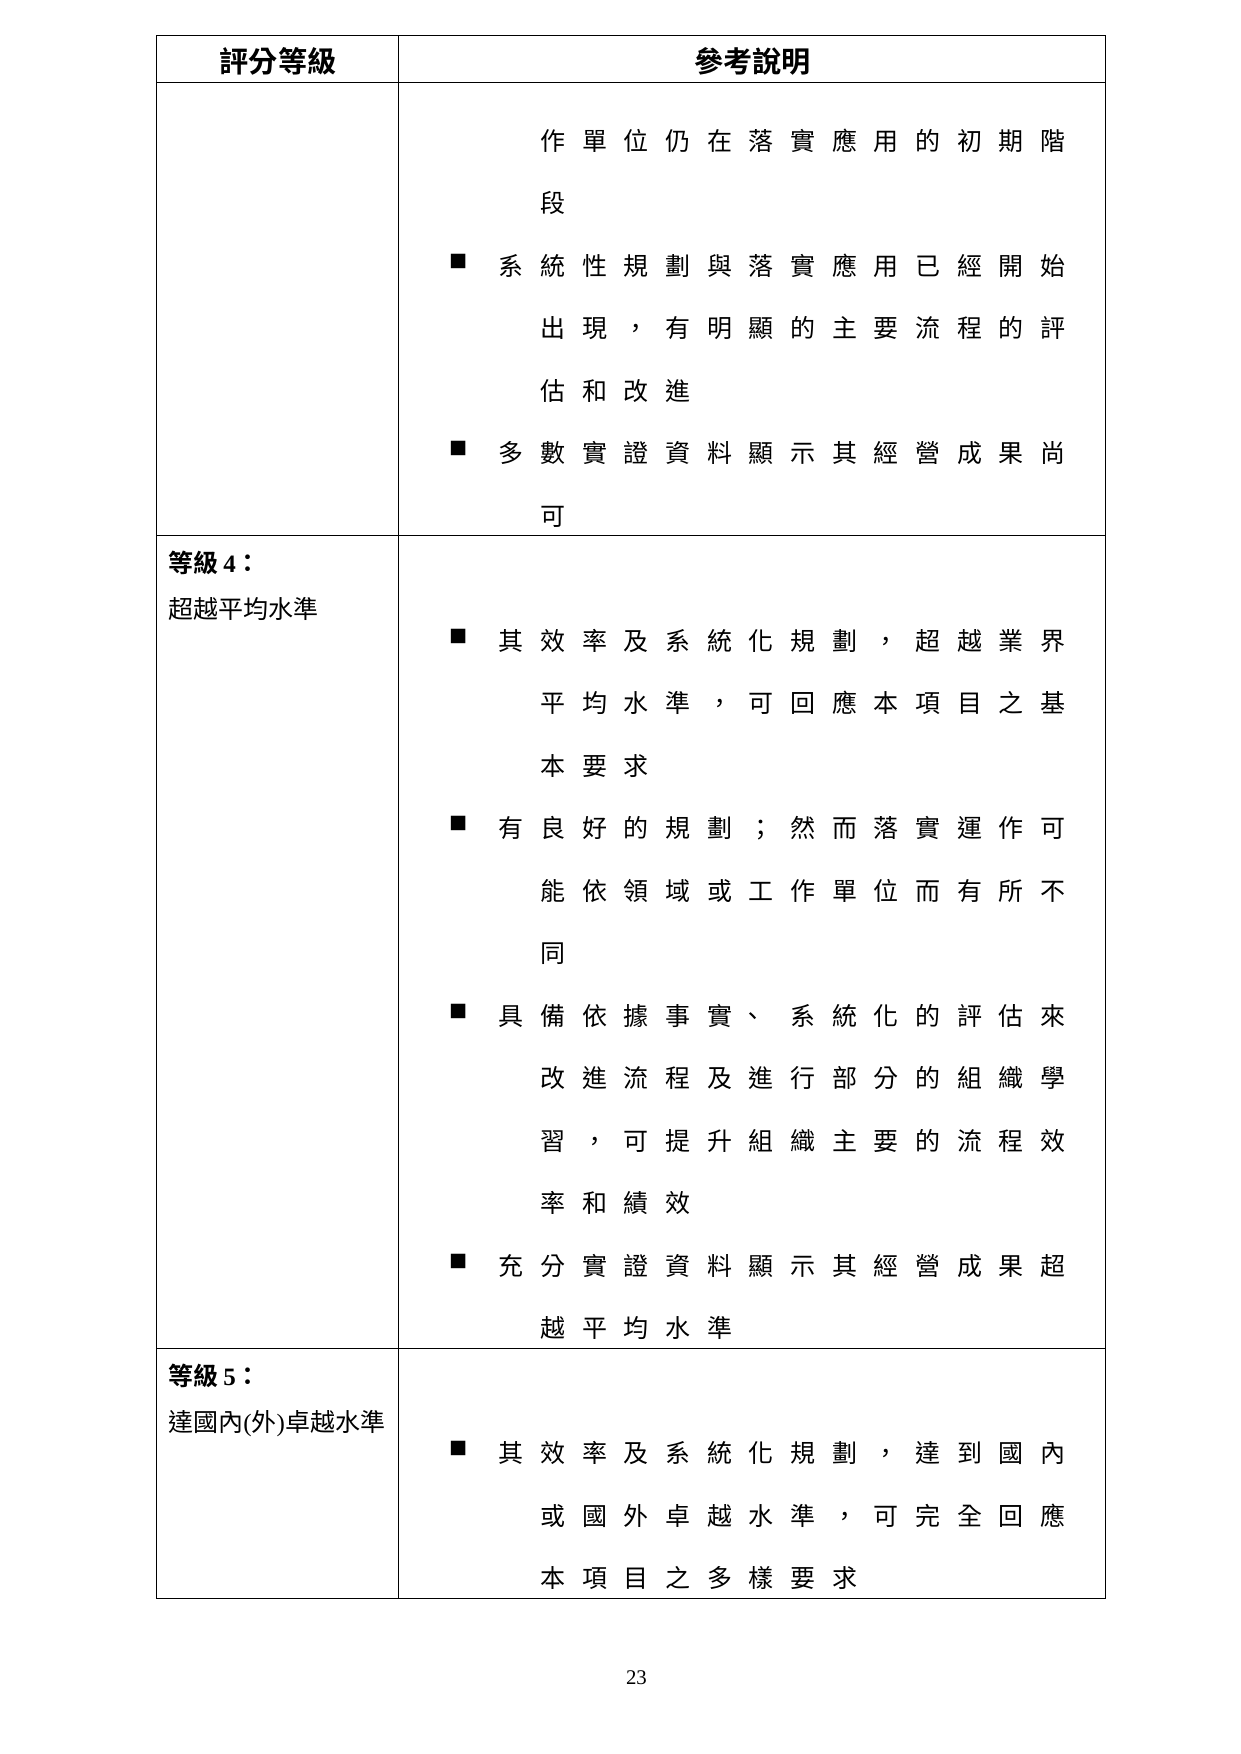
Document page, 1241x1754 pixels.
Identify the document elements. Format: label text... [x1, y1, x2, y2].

table_header 評分等級 [157, 36, 398, 82]
table_cell 作單位仍在落實應用的初期階段 系統性規劃與落實應用已經開始出現，有明顯的主要流程的評估和改進 多數實證資料顯示其經營成果尚可 [399, 83, 1105, 535]
table_header 參考說明 [399, 36, 1105, 82]
table_cell 其效率及系統化規劃，達到國內或國外卓越水準，可完全回應本項目之多樣要求 規劃充分應用與落實；在所有領域、工作單位或員工皆無明顯落差或斷層 建立完善管理工具，依據事實、系統化評估及流程檢討進行改善，並強化公司學習。且 分析、分享支援、創新及精進於公司整體皆 歷歷可見 充分實證資料顯示其經營成果達國內(外)卓越水準 [399, 1349, 1105, 1597]
table_cell 等級5： 達國內(外)卓越水準 [157, 1349, 398, 1597]
table_cell 其效率及系統化規劃，超越業界平均水準，可回應本項目之基本要求 有良好的規劃；然而落實運作可能依領域或工作單位而有所不同 具備依據事實、系統化的評估來改進流程及進行部分的組織學習，可提升組織主要的流程效率和績效 充分實證資料顯示其經營成果超越平均水準 [399, 536, 1105, 1347]
table_cell 等級4： 超越平均水準 [157, 536, 398, 1347]
table_cell [157, 83, 398, 535]
